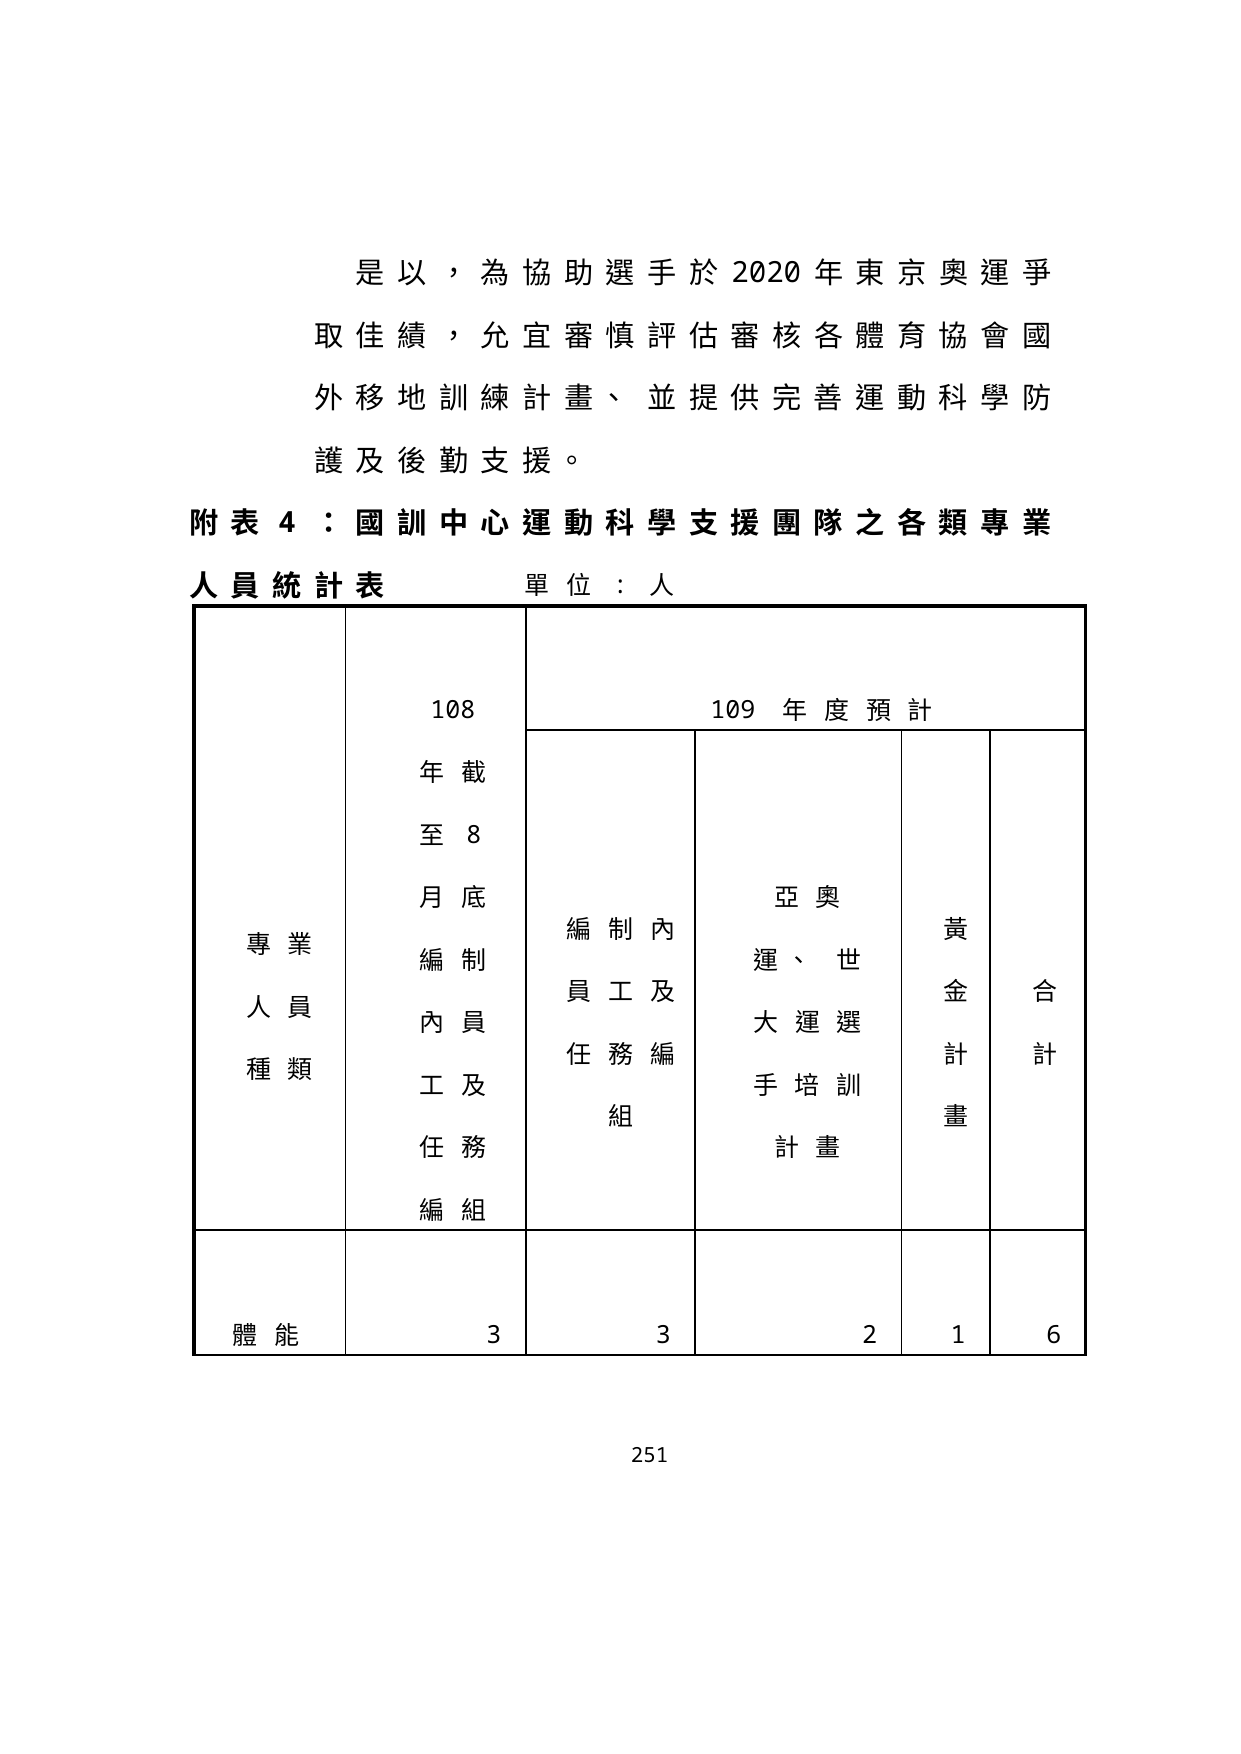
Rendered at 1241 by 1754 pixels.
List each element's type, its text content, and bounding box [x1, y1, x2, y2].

text 附表4：國訓中心運動科學支援團隊之各類專業人員統計表 單位:人 [177, 479, 1058, 604]
table_cell 黃金計畫 [902, 731, 989, 1229]
table_cell 2 [696, 1231, 901, 1354]
text 是以，為協助選手於2020年東京奧運爭取佳績，允宜審慎評估審核各體育協會國外移地訓練計畫、並提供完善運動科學防護及後勤支援。 [271, 229, 1058, 479]
table_header 專業人員種類 [196, 608, 345, 1229]
table_header 109年度預計 [527, 608, 1084, 729]
table_cell 編制內員工及任務編組 [527, 731, 694, 1229]
table_cell 3 [346, 1231, 525, 1354]
table_cell 6 [991, 1231, 1084, 1354]
table_cell 體能 [196, 1231, 345, 1354]
table_cell 亞奧運、世大運選手培訓計畫 [696, 731, 901, 1229]
table_cell 1 [902, 1231, 989, 1354]
table_header 108年截至8月底編制內員工及任務編組 [346, 608, 525, 1229]
table_cell 3 [527, 1231, 694, 1354]
table_cell 合計 [991, 731, 1084, 1229]
